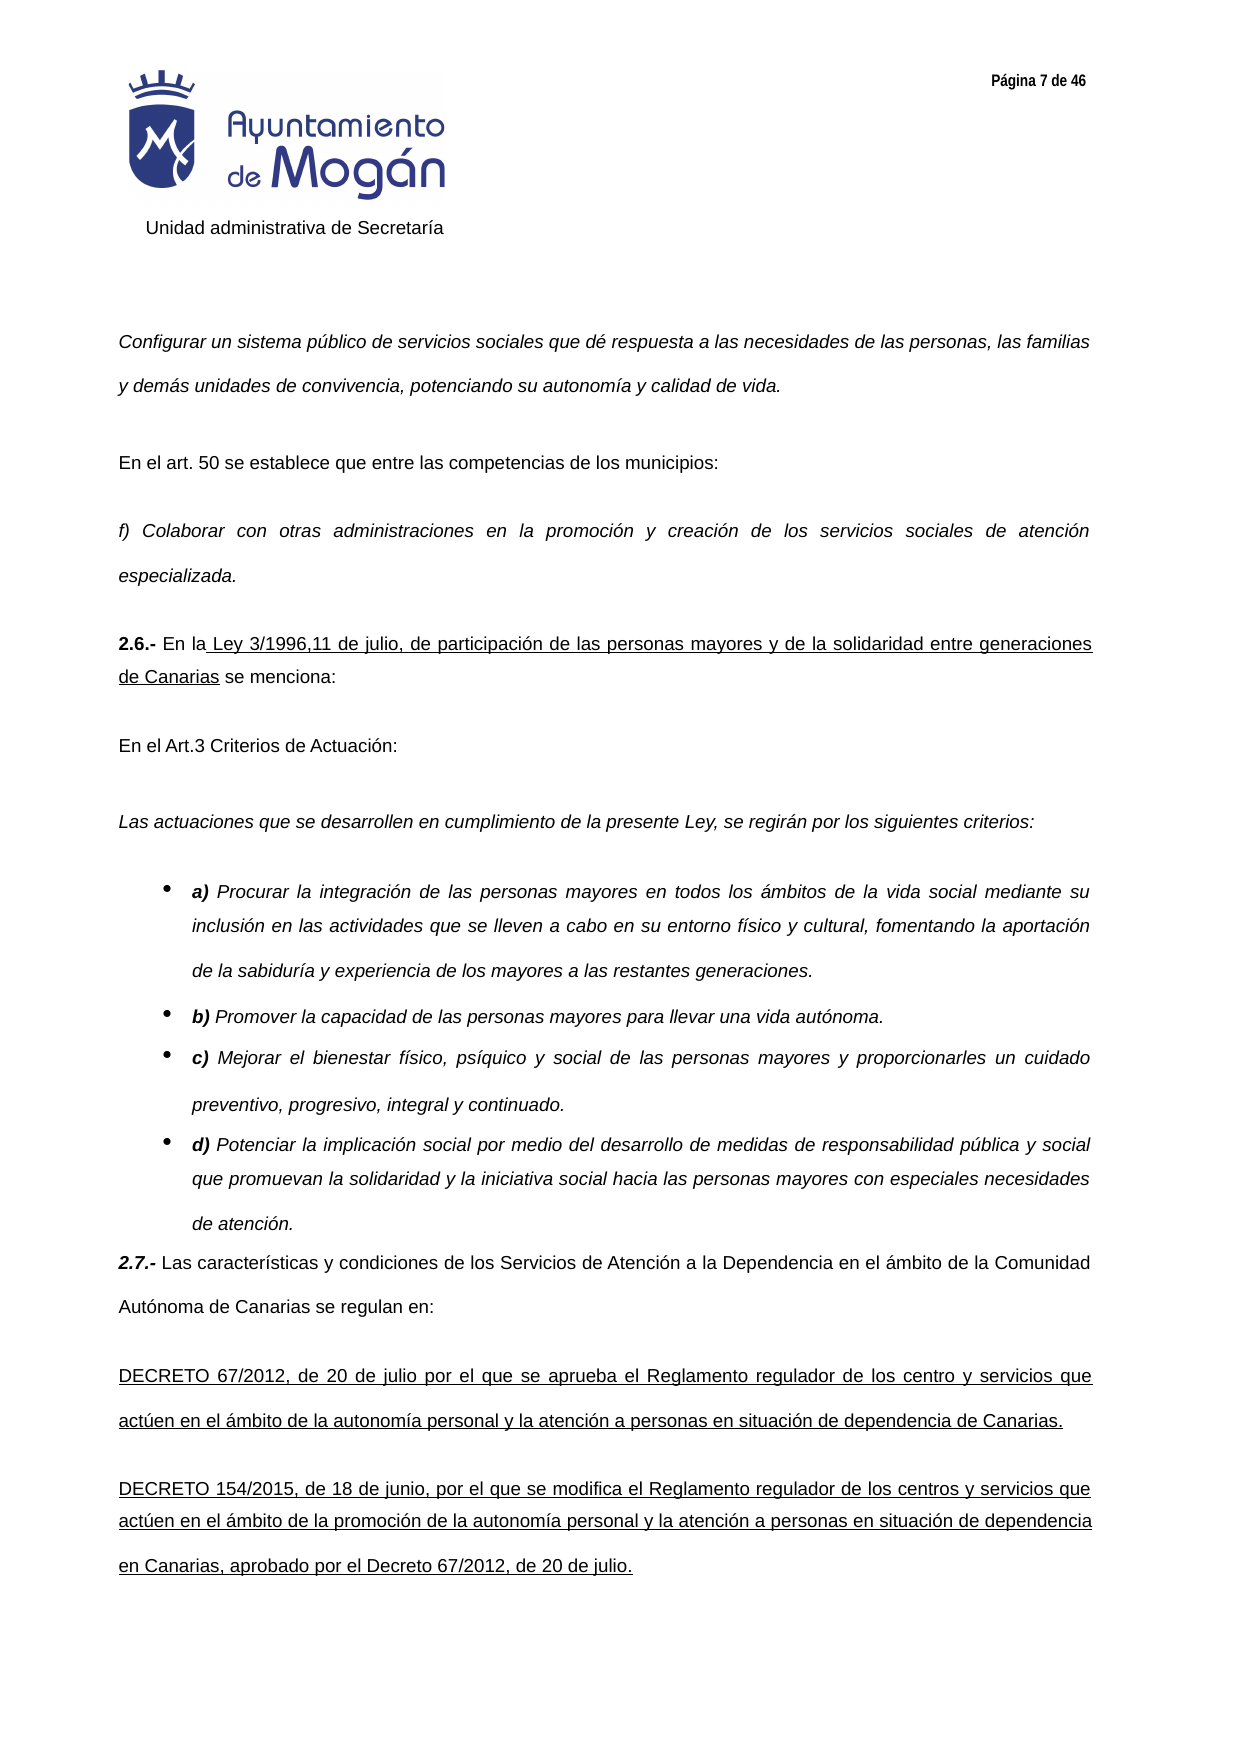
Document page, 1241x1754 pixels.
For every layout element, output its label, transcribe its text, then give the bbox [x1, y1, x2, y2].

picture [128, 70, 445, 206]
text actúen en el ámbito de la autonomía personal y la atención a personas en situación de dependencia de Canarias. [118, 1385, 1092, 1433]
list c) Mejorar el bienestar físico, psíquico y social de las personas mayores y proporcionarles un cuidado preventivo, progresivo, integral y continuado. [162, 1046, 1092, 1117]
text Las actuaciones que se desarrollen en cumplimiento de la presente Ley, se regirán por los siguientes criterios: [118, 803, 1092, 834]
text 2.6.- En la Ley 3/1996,11 de julio, de participación de las personas mayores y de la solidaridad entre generaciones de Canarias se menciona: [118, 633, 1092, 687]
text 2.7.- Las características y condiciones de los Servicios de Atención a la Dependencia en el ámbito de la Comunidad Autónoma de Canarias se regulan en: [118, 1252, 1092, 1320]
text f) Colaborar con otras administraciones en la promoción y creación de los servicios sociales de atención especializada. [118, 520, 1092, 588]
text En el art. 50 se establece que entre las competencias de los municipios: [118, 444, 1092, 475]
list d) Potenciar la implicación social por medio del desarrollo de medidas de responsabilidad pública y social que promuevan la solidaridad y la iniciativa social hacia las personas mayores con especiales necesidades de atención. [162, 1132, 1092, 1236]
text DECRETO 154/2015, de 18 de junio, por el que se modifica el Reglamento regulador de los centros y servicios que actúen en el ámbito de la promoción de la autonomía personal y la atención a personas en situación de dependencia [118, 1478, 1092, 1529]
text DECRETO 67/2012, de 20 de julio por el que se aprueba el Reglamento regulador de los centro y servicios que [118, 1365, 1092, 1384]
text en Canarias, aprobado por el Decreto 67/2012, de 20 de julio. [118, 1530, 1092, 1578]
list a) Procurar la integración de las personas mayores en todos los ámbitos de la vida social mediante su inclusión en las actividades que se lleven a cabo en su entorno físico y cultural, fomentando la aportación de la sabiduría y experiencia de los mayores a las restantes generaciones. [162, 879, 1092, 983]
text En el Art.3 Criterios de Actuación: [118, 727, 1092, 758]
text Configurar un sistema público de servicios sociales que dé respuesta a las necesidades de las personas, las familias y demás unidades de convivencia, potenciando su autonomía y calidad de vida. [118, 331, 1092, 399]
list b) Promover la capacidad de las personas mayores para llevar una vida autónoma. [162, 999, 1092, 1030]
